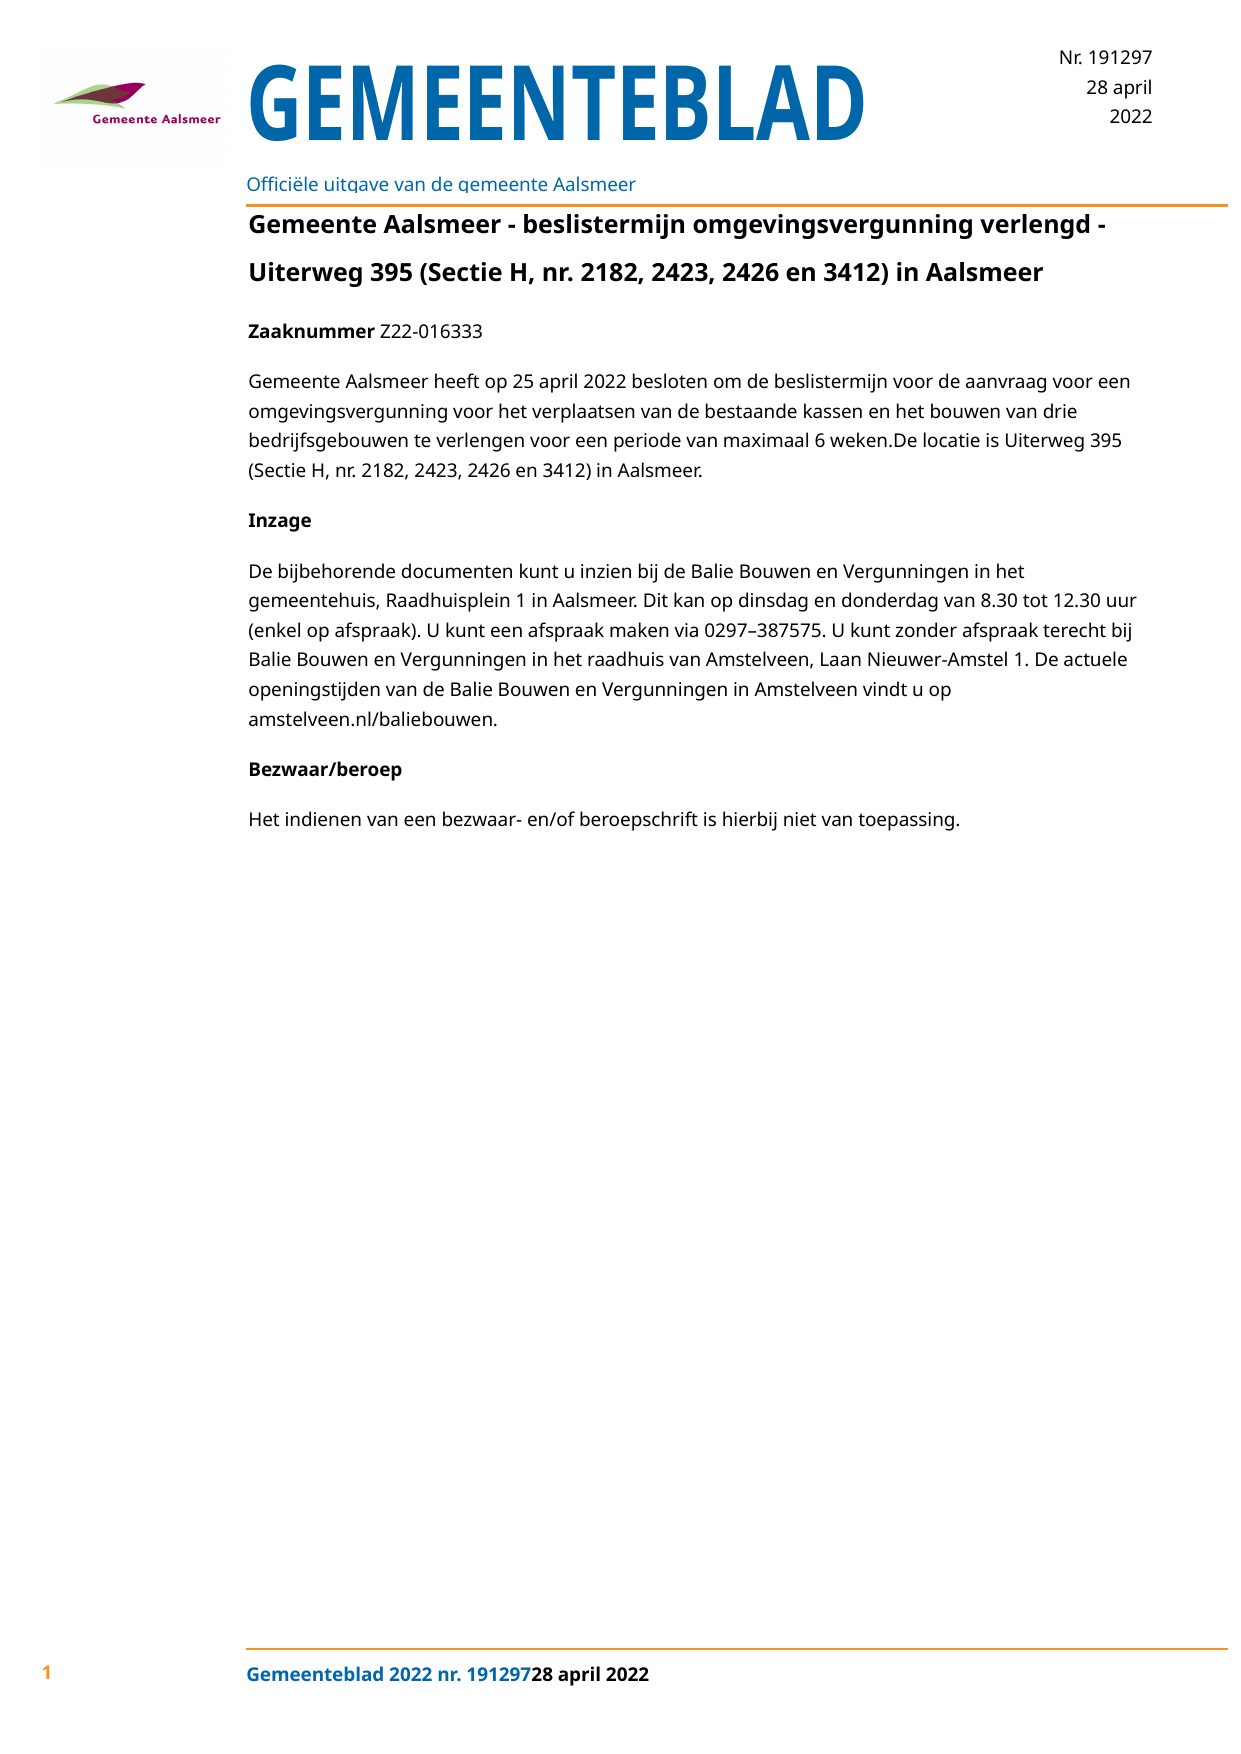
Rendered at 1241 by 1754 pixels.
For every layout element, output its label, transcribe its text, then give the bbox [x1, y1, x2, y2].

text Bezwaar/beroep [248, 756, 1152, 782]
text Gemeente Aalsmeer - beslistermijn omgevingsvergunning verlengd - Uiterweg 395 (Sectie H, nr. 2182, 2423, 2426 en 3412) in Aalsmeer [248, 207, 1152, 288]
text De bijbehorende documenten kunt u inzien bij de Balie Bouwen en Vergunningen in het gemeentehuis, Raadhuisplein 1 in Aalsmeer. Dit kan op dinsdag en donderdag van 8.30 tot 12.30 uur (enkel op afspraak). U kunt een afspraak maken via 0297–387575. U kunt zonder afspraak terecht bij Balie Bouwen en Vergunningen in het raadhuis van Amstelveen, Laan Nieuwer-Amstel 1. De actuele openingstijden van de Balie Bouwen en Vergunningen in Amstelveen vindt u op amstelveen.nl/baliebouwen. [248, 558, 1152, 732]
text Inzage [248, 507, 1152, 533]
text Gemeente Aalsmeer heeft op 25 april 2022 besloten om de beslistermijn voor de aanvraag voor een omgevingsvergunning voor het verplaatsen van de bestaande kassen en het bouwen van drie bedrijfsgebouwen te verlengen voor een periode van maximaal 6 weken.De locatie is Uiterweg 395 (Sectie H, nr. 2182, 2423, 2426 en 3412) in Aalsmeer. [248, 368, 1152, 483]
picture [41, 47, 231, 172]
text Het indienen van een bezwaar- en/of beroepschrift is hierbij niet van toepassing. [248, 807, 1152, 832]
text Zaaknummer Z22-016333 [248, 318, 1152, 344]
